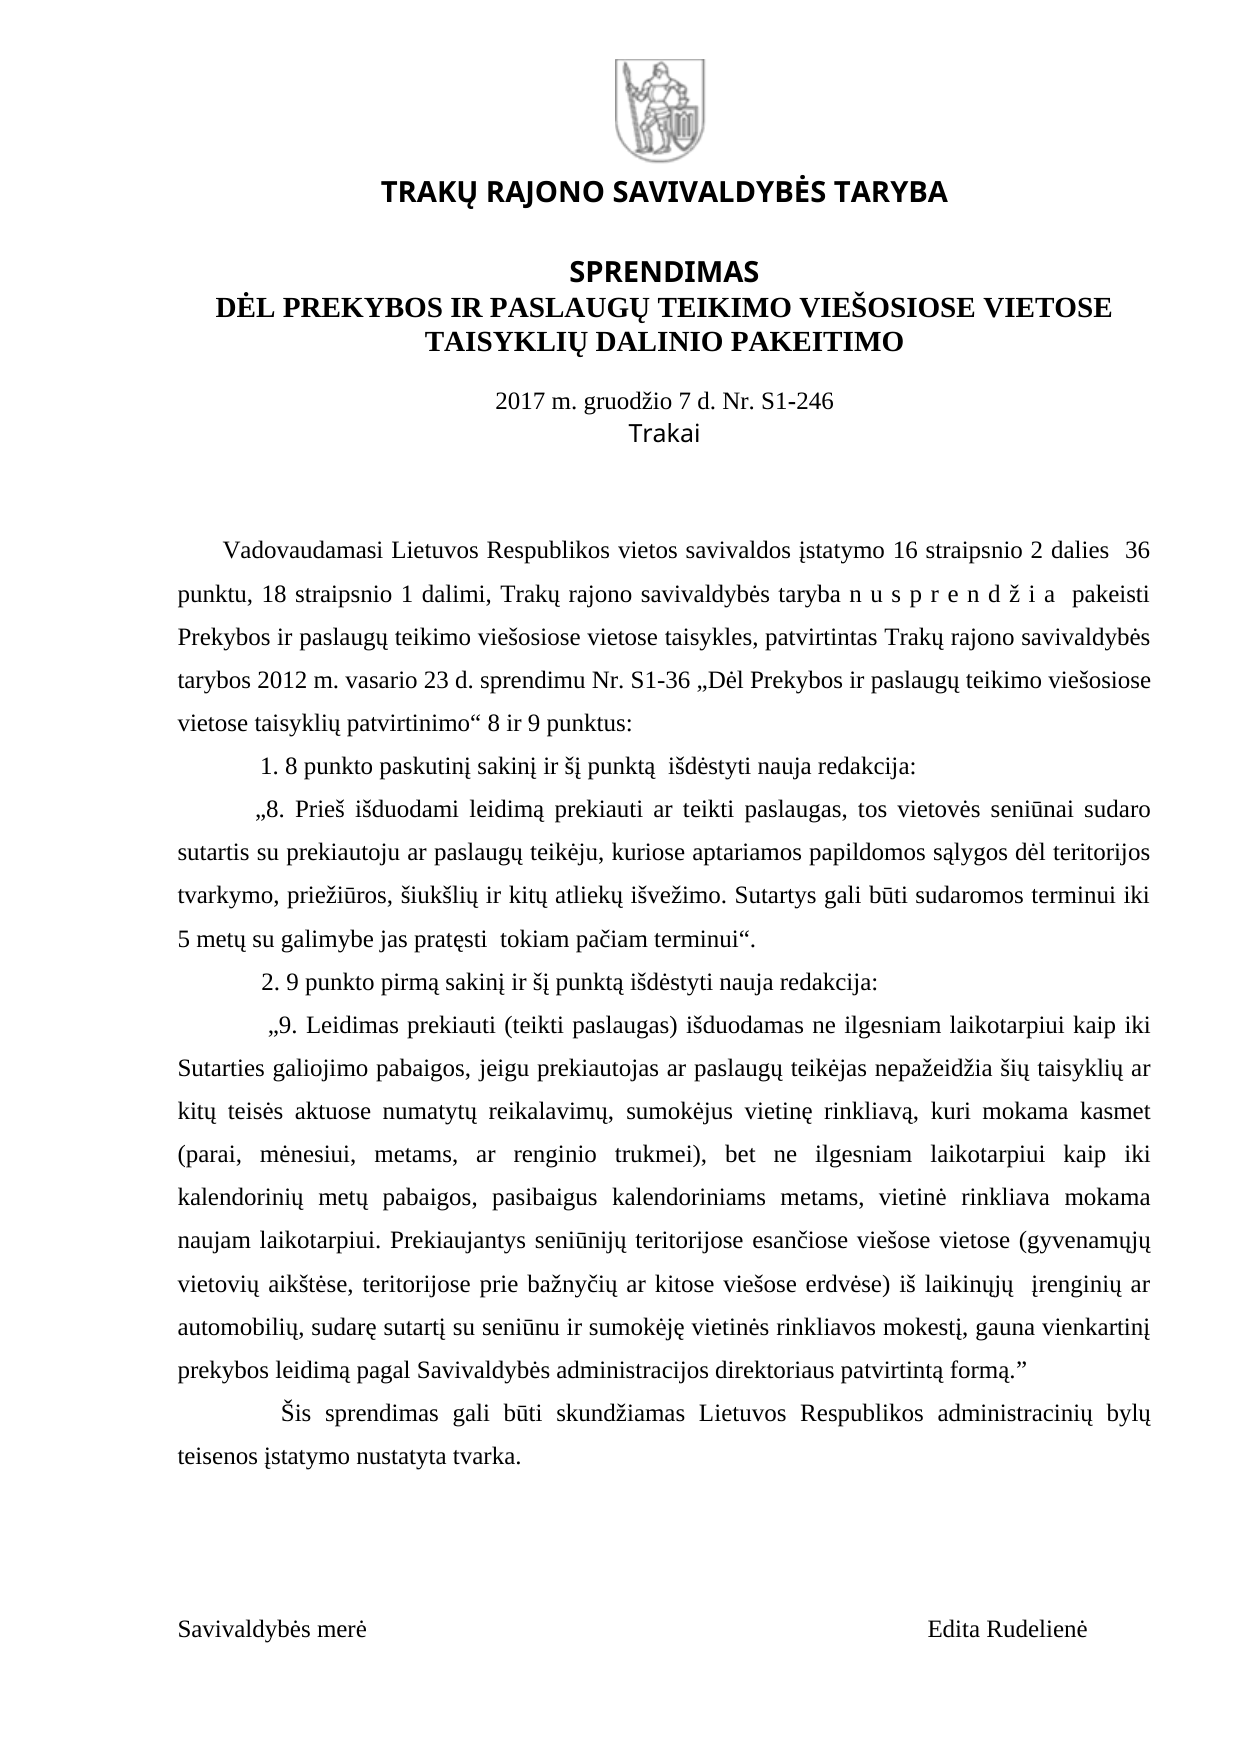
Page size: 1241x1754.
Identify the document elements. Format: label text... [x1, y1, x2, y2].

text Vadovaudamasi Lietuvos Respublikos vietos savivaldos įstatymo 16 straipsnio 2 dalies 36 punktu, 18 straipsnio 1 dalimi, Trakų rajono savivaldybės taryba n u s p r e n d ž i a pakeisti Prekybos ir paslaugų teikimo viešosiose vietose taisykles, patvirtintas Trakų rajono savivaldybės tarybos 2012 m. vasario 23 d. sprendimu Nr. S1-36 „Dėl Prekybos ir paslaugų teikimo viešosiose vietose taisyklių patvirtinimo“ 8 ir 9 punktus: [177, 536, 1151, 737]
text 1. 8 punkto paskutinį sakinį ir šį punktą išdėstyti nauja redakcija: [260, 751, 1151, 780]
text 2017 m. gruodžio 7 d. Nr. S1-246 [177, 386, 1151, 415]
text „9. Leidimas prekiauti (teikti paslaugas) išduodamas ne ilgesniam laikotarpiui kaip iki Sutarties galiojimo pabaigos, jeigu prekiautojas ar paslaugų teikėjas nepažeidžia šių taisyklių ar kitų teisės aktuose numatytų reikalavimų, sumokėjus vietinę rinkliavą, kuri mokama kasmet (parai, mėnesiui, metams, ar renginio trukmei), bet ne ilgesniam laikotarpiui kaip iki kalendorinių metų pabaigos, pasibaigus kalendoriniams metams, vietinė rinkliava mokama naujam laikotarpiui. Prekiaujantys seniūnijų teritorijose esančiose viešose vietose (gyvenamųjų vietovių aikštėse, teritorijose prie bažnyčių ar kitose viešose erdvėse) iš laikinųjų įrenginių ar automobilių, sudarę sutartį su seniūnu ir sumokėję vietinės rinkliavos mokestį, gauna vienkartinį prekybos leidimą pagal Savivaldybės administracijos direktoriaus patvirtintą formą.” [177, 1010, 1151, 1384]
text 2. 9 punkto pirmą sakinį ir šį punktą išdėstyti nauja redakcija: [177, 967, 1151, 996]
text Trakai [177, 415, 1151, 449]
text SPRENDIMAS [177, 251, 1151, 291]
text TRAKŲ RAJONO SAVIVALDYBĖS TARYBA [177, 172, 1151, 211]
text Šis sprendimas gali būti skundžiamas Lietuvos Respublikos administracinių bylų teisenos įstatymo nustatyta tvarka. [177, 1398, 1151, 1470]
text DĖL PREKYBOS IR PASLAUGŲ TEIKIMO VIEŠOSIOSE VIETOSE TAISYKLIŲ DALINIO PAKEITIMO [177, 291, 1151, 358]
text Savivaldybės merė Edita Rudelienė [177, 1614, 1151, 1642]
text „8. Prieš išduodami leidimą prekiauti ar teikti paslaugas, tos vietovės seniūnai sudaro sutartis su prekiautoju ar paslaugų teikėju, kuriose aptariamos papildomos sąlygos dėl teritorijos tvarkymo, priežiūros, šiukšlių ir kitų atliekų išvežimo. Sutartys gali būti sudaromos terminui iki 5 metų su galimybe jas pratęsti tokiam pačiam terminui“. [177, 794, 1151, 952]
